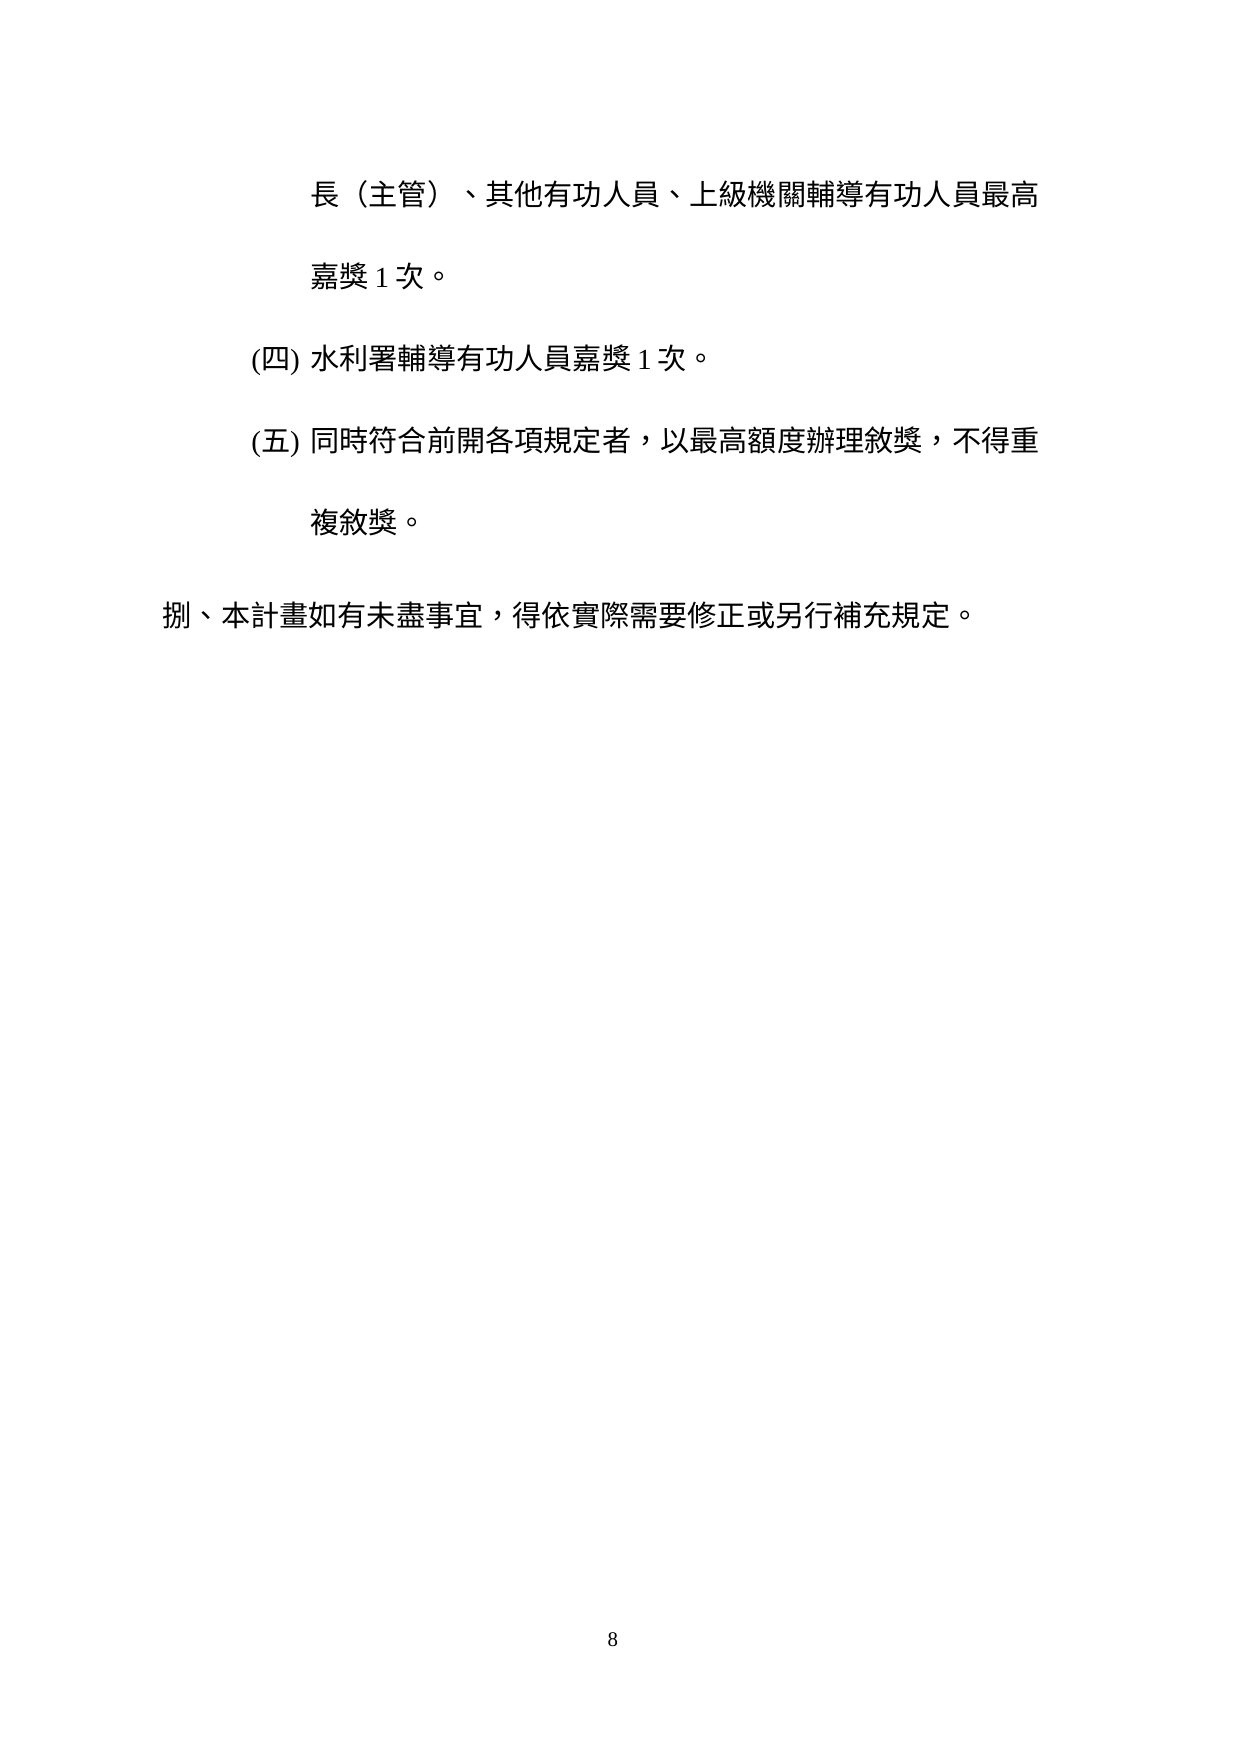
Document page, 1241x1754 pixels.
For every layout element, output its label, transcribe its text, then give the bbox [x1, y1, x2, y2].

list 長（主管）、其他有功人員、上級機關輔導有功人員最高嘉獎1次。 [251, 151, 1063, 316]
list 同時符合前開各項規定者，以最高額度辦理敘獎，不得重複敘獎。 [251, 398, 1063, 562]
list 水利署輔導有功人員嘉獎1次。 [251, 316, 1063, 398]
text 捌、本計畫如有未盡事宜，得依實際需要修正或另行補充規定。 [162, 572, 1063, 654]
